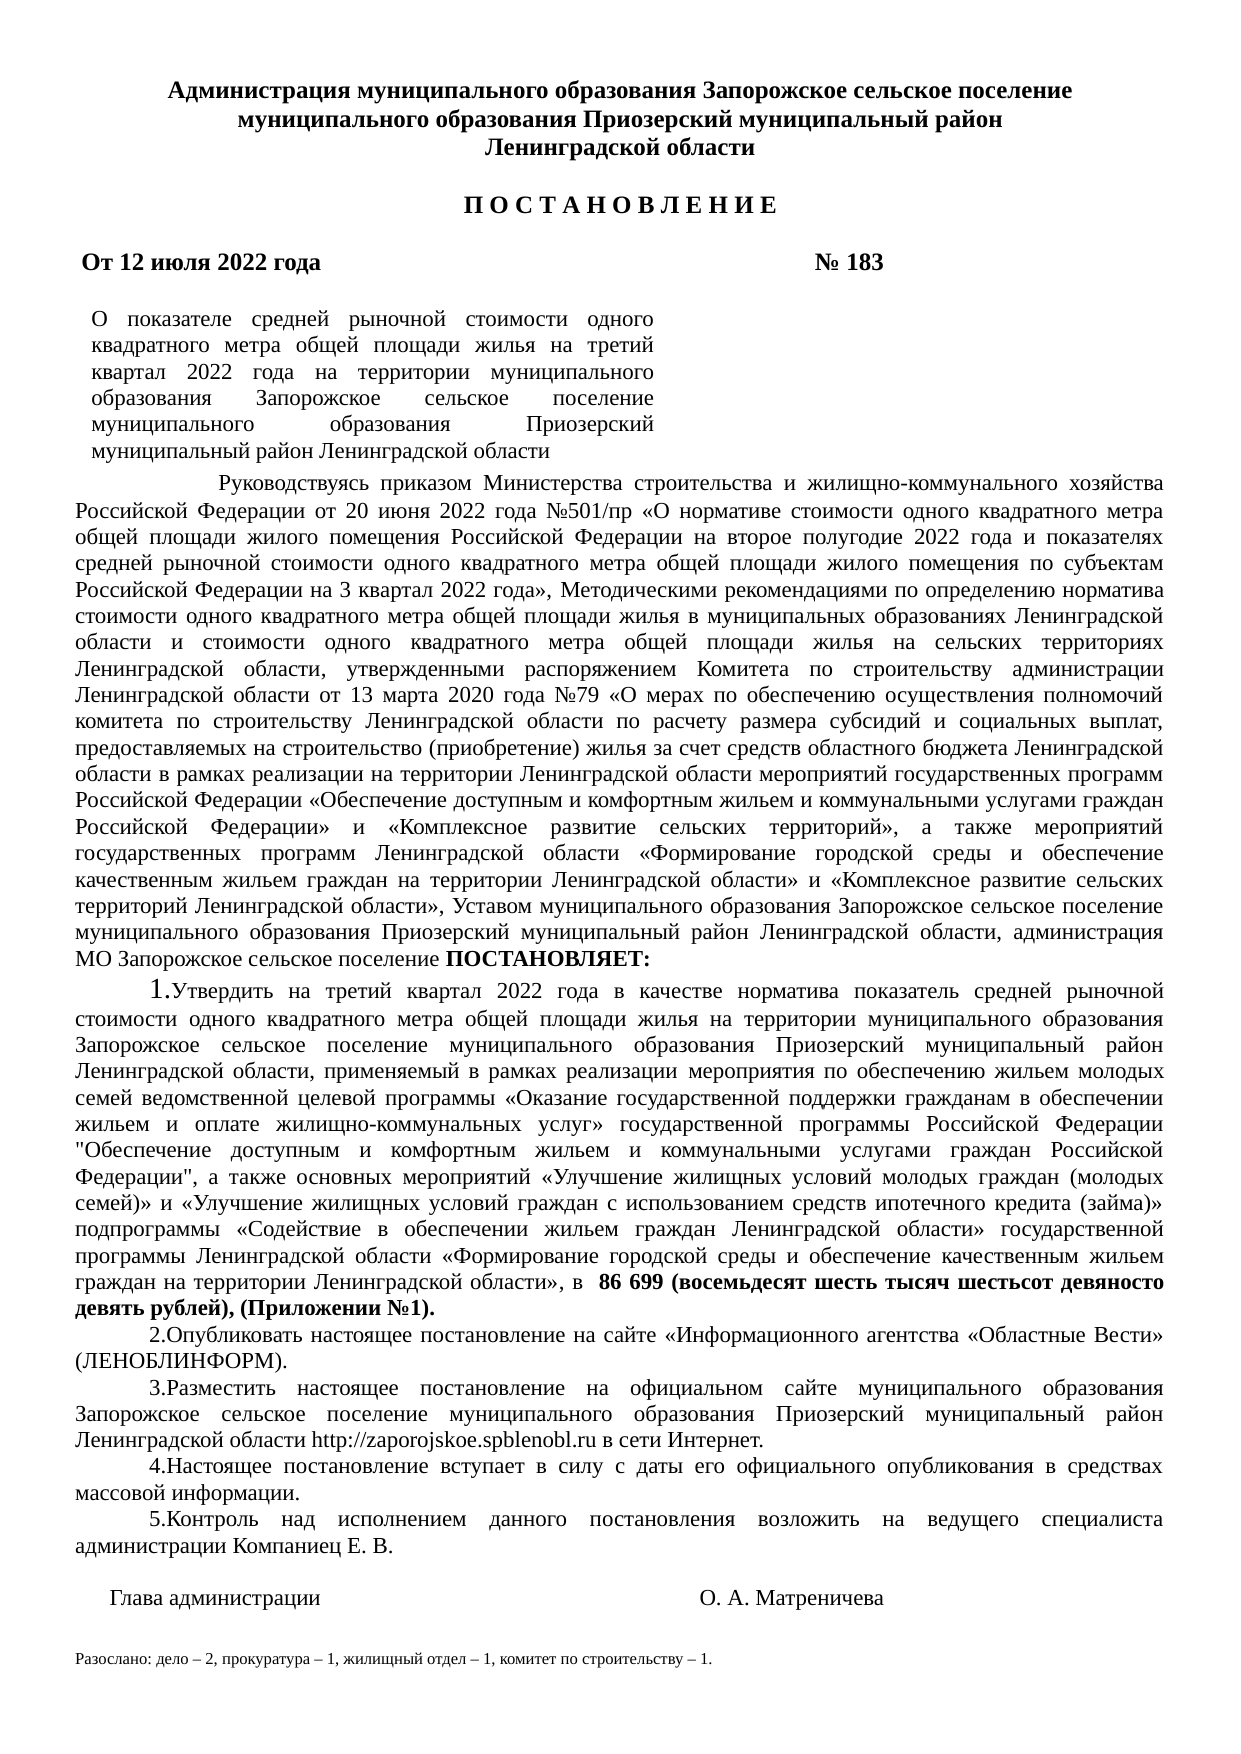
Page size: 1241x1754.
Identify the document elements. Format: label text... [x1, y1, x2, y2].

list Опубликовать настоящее постановление на сайте «Информационного агентства «Областные Вести» (ЛЕНОБЛИНФОРМ). [75, 1321, 1165, 1373]
list Контроль над исполнением данного постановления возложить на ведущего специалиста администрации Компаниец Е. В. [75, 1505, 1165, 1558]
list Разместить настоящее постановление на официальном сайте муниципального образования Запорожское сельское поселение муниципального образования Приозерский муниципальный район Ленинградской области http://zaporojskoe.spblenobl.ru в сети Интернет. [75, 1373, 1165, 1453]
text От 12 июля 2022 года № 183 [75, 247, 1165, 276]
text Разослано: дело – 2, прокуратура – 1, жилищный отдел – 1, комитет по строительству – 1. [75, 1649, 1165, 1668]
text Глава администрации О. А. Матреничева [75, 1584, 1165, 1611]
list Настоящее постановление вступает в силу с даты его официального опубликования в средствах массовой информации. [75, 1453, 1165, 1505]
text Руководствуясь приказом Министерства строительства и жилищно-коммунального хозяйства Российской Федерации от 20 июня 2022 года №501/пр «О нормативе стоимости одного квадратного метра общей площади жилого помещения Российской Федерации на второе полугодие 2022 года и показателях средней рыночной стоимости одного квадратного метра общей площади жилого помещения по субъектам Российской Федерации на 3 квартал 2022 года», Методическими рекомендациями по определению норматива стоимости одного квадратного метра общей площади жилья в муниципальных образованиях Ленинградской области и стоимости одного квадратного метра общей площади жилья на сельских территориях Ленинградской области, утвержденными распоряжением Комитета по строительству администрации Ленинградской области от 13 марта 2020 года №79 «О мерах по обеспечению осуществления полномочий комитета по строительству Ленинградской области по расчету размера субсидий и социальных выплат, предоставляемых на строительство (приобретение) жилья за счет средств областного бюджета Ленинградской области в рамках реализации на территории Ленинградской области мероприятий государственных программ Российской Федерации «Обеспечение доступным и комфортным жильем и коммунальными услугами граждан Российской Федерации» и «Комплексное развитие сельских территорий», а также мероприятий государственных программ Ленинградской области «Формирование городской среды и обеспечение качественным жильем граждан на территории Ленинградской области» и «Комплексное развитие сельских территорий Ленинградской области», Уставом муниципального образования Запорожское сельское поселение муниципального образования Приозерский муниципальный район Ленинградской области, администрация МО Запорожское сельское поселение ПОСТАНОВЛЯЕТ: [75, 463, 1165, 971]
text П О С Т А Н О В Л Е Н И Е [75, 190, 1165, 219]
list Утвердить на третий квартал 2022 года в качестве норматива показатель средней рыночной стоимости одного квадратного метра общей площади жилья на территории муниципального образования Запорожское сельское поселение муниципального образования Приозерский муниципальный район Ленинградской области, применяемый в рамках реализации мероприятия по обеспечению жильем молодых семей ведомственной целевой программы «Оказание государственной поддержки гражданам в обеспечении жильем и оплате жилищно-коммунальных услуг» государственной программы Российской Федерации "Обеспечение доступным и комфортным жильем и коммунальными услугами граждан Российской Федерации", а также основных мероприятий «Улучшение жилищных условий молодых граждан (молодых семей)» и «Улучшение жилищных условий граждан с использованием средств ипотечного кредита (займа)» подпрограммы «Содействие в обеспечении жильем граждан Ленинградской области» государственной программы Ленинградской области «Формирование городской среды и обеспечение качественным жильем граждан на территории Ленинградской области», в 86 699 (восемьдесят шесть тысяч шестьсот девяносто девять рублей), (Приложении №1). [75, 971, 1165, 1321]
text Ленинградской области [75, 132, 1165, 161]
text Администрация муниципального образования Запорожское сельское поселение муниципального образования Приозерский муниципальный район [75, 75, 1165, 132]
table_header О показателе средней рыночной стоимости одного квадратного метра общей площади жилья на третий квартал 2022 года на территории муниципального образования Запорожское сельское поселение муниципального образования Приозерский муниципальный район Ленинградской области [80, 305, 666, 463]
